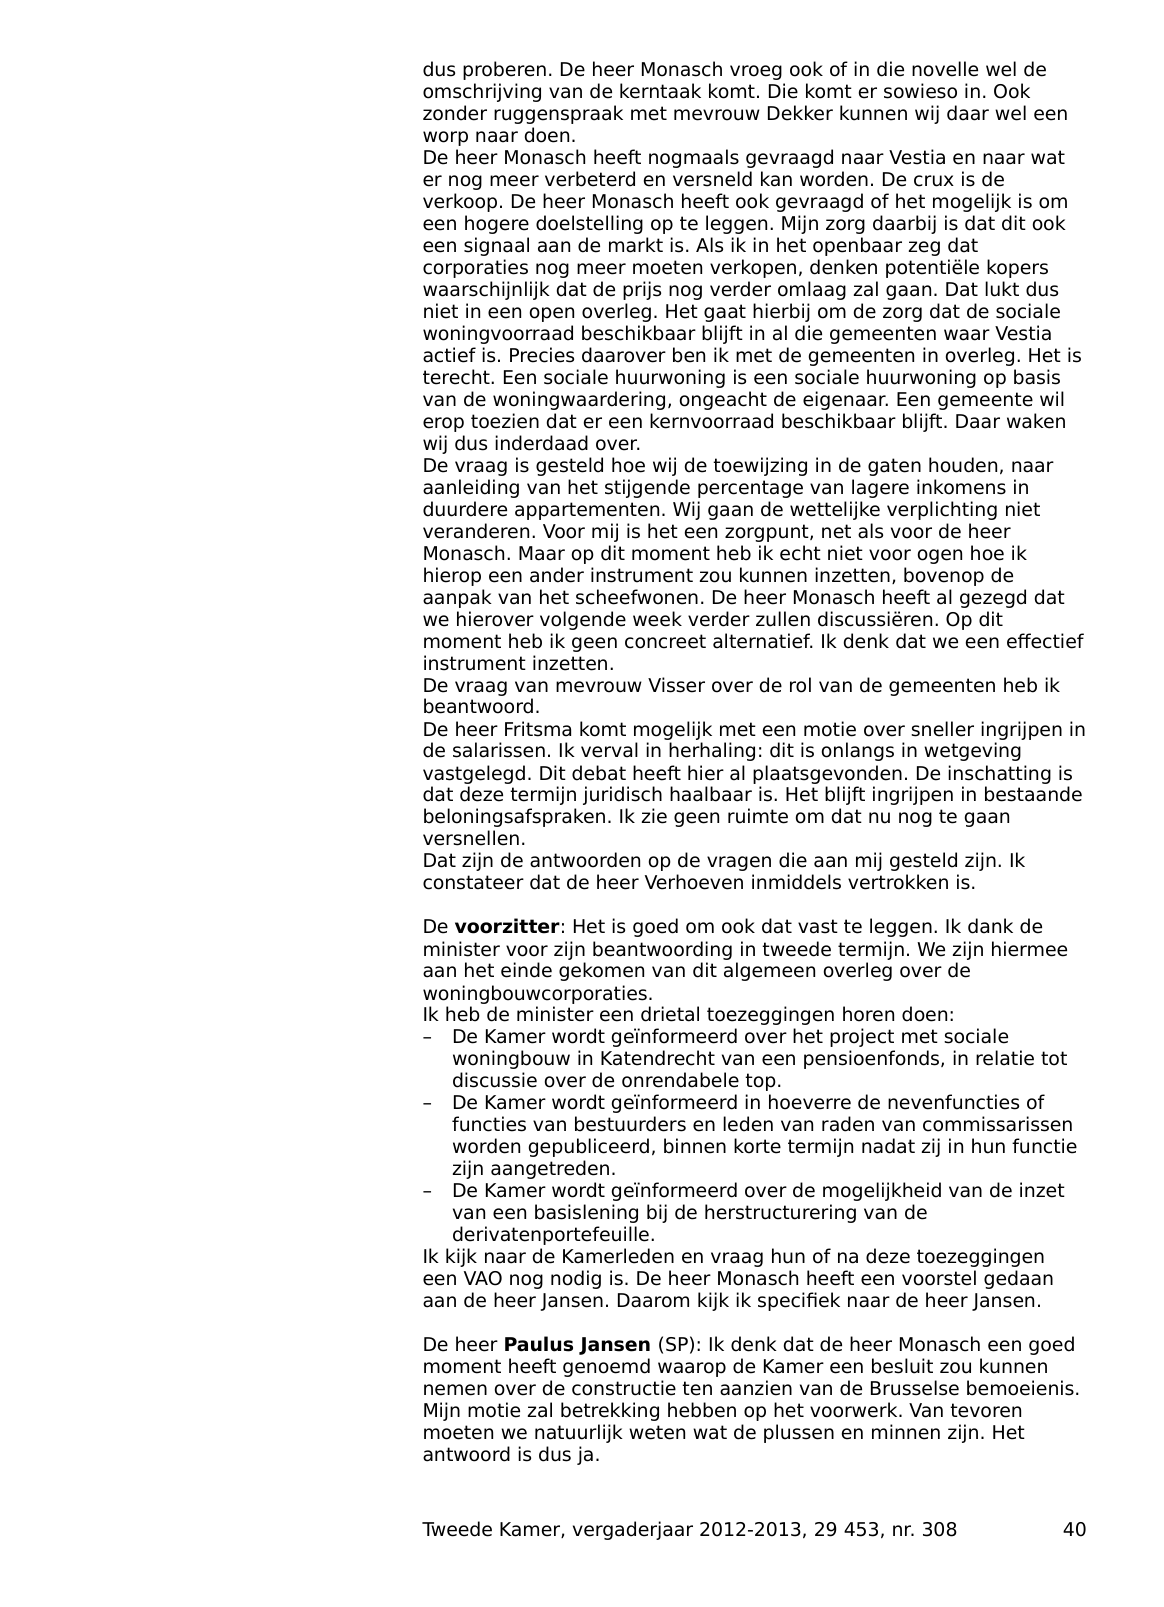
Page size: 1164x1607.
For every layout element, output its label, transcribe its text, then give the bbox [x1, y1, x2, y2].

text – De Kamer wordt geïnformeerd over de mogelijkheid van de inzet van een basislening bij de herstructurering van de derivatenportefeuille. [422, 1180, 1087, 1246]
text dus proberen. De heer Monasch vroeg ook of in die novelle wel de omschrijving van de kerntaak komt. Die komt er sowieso in. Ook zonder ruggenspraak met mevrouw Dekker kunnen wij daar wel een worp naar doen. [422, 59, 1087, 147]
text Ik kijk naar de Kamerleden en vraag hun of na deze toezeggingen een VAO nog nodig is. De heer Monasch heeft een voorstel gedaan aan de heer Jansen. Daarom kijk ik specifiek naar de heer Jansen. [422, 1246, 1087, 1312]
text – De Kamer wordt geïnformeerd in hoeverre de nevenfuncties of functies van bestuurders en leden van raden van commissarissen worden gepubliceerd, binnen korte termijn nadat zij in hun functie zijn aangetreden. [422, 1092, 1087, 1180]
text De voorzitter: Het is goed om ook dat vast te leggen. Ik dank de minister voor zijn beantwoording in tweede termijn. We zijn hiermee aan het einde gekomen van dit algemeen overleg over de woningbouwcorporaties. [422, 916, 1087, 1004]
text Dat zijn de antwoorden op de vragen die aan mij gesteld zijn. Ik constateer dat de heer Verhoeven inmiddels vertrokken is. [422, 850, 1087, 894]
text – De Kamer wordt geïnformeerd over het project met sociale woningbouw in Katendrecht van een pensioenfonds, in relatie tot discussie over de onrendabele top. [422, 1026, 1087, 1092]
text De vraag van mevrouw Visser over de rol van de gemeenten heb ik beantwoord. [422, 674, 1087, 718]
text Ik heb de minister een drietal toezeggingen horen doen: [422, 1004, 1087, 1026]
text De heer Paulus Jansen (SP): Ik denk dat de heer Monasch een goed moment heeft genoemd waarop de Kamer een besluit zou kunnen nemen over de constructie ten aanzien van de Brusselse bemoeienis. Mijn motie zal betrekking hebben op het voorwerk. Van tevoren moeten we natuurlijk weten wat de plussen en minnen zijn. Het antwoord is dus ja. [422, 1334, 1087, 1466]
text De heer Monasch heeft nogmaals gevraagd naar Vestia en naar wat er nog meer verbeterd en versneld kan worden. De crux is de verkoop. De heer Monasch heeft ook gevraagd of het mogelijk is om een hogere doelstelling op te leggen. Mijn zorg daarbij is dat dit ook een signaal aan de markt is. Als ik in het openbaar zeg dat corporaties nog meer moeten verkopen, denken potentiële kopers waarschijnlijk dat de prijs nog verder omlaag zal gaan. Dat lukt dus niet in een open overleg. Het gaat hierbij om de zorg dat de sociale woningvoorraad beschikbaar blijft in al die gemeenten waar Vestia actief is. Precies daarover ben ik met de gemeenten in overleg. Het is terecht. Een sociale huurwoning is een sociale huurwoning op basis van de woningwaardering, ongeacht de eigenaar. Een gemeente wil erop toezien dat er een kernvoorraad beschikbaar blijft. Daar waken wij dus inderdaad over. [422, 147, 1087, 455]
text De vraag is gesteld hoe wij de toewijzing in de gaten houden, naar aanleiding van het stijgende percentage van lagere inkomens in duurdere appartementen. Wij gaan de wettelijke verplichting niet veranderen. Voor mij is het een zorgpunt, net als voor de heer Monasch. Maar op dit moment heb ik echt niet voor ogen hoe ik hierop een ander instrument zou kunnen inzetten, bovenop de aanpak van het scheefwonen. De heer Monasch heeft al gezegd dat we hierover volgende week verder zullen discussiëren. Op dit moment heb ik geen concreet alternatief. Ik denk dat we een effectief instrument inzetten. [422, 455, 1087, 674]
text De heer Fritsma komt mogelijk met een motie over sneller ingrijpen in de salarissen. Ik verval in herhaling: dit is onlangs in wetgeving vastgelegd. Dit debat heeft hier al plaatsgevonden. De inschatting is dat deze termijn juridisch haalbaar is. Het blijft ingrijpen in bestaande beloningsafspraken. Ik zie geen ruimte om dat nu nog te gaan versnellen. [422, 718, 1087, 850]
